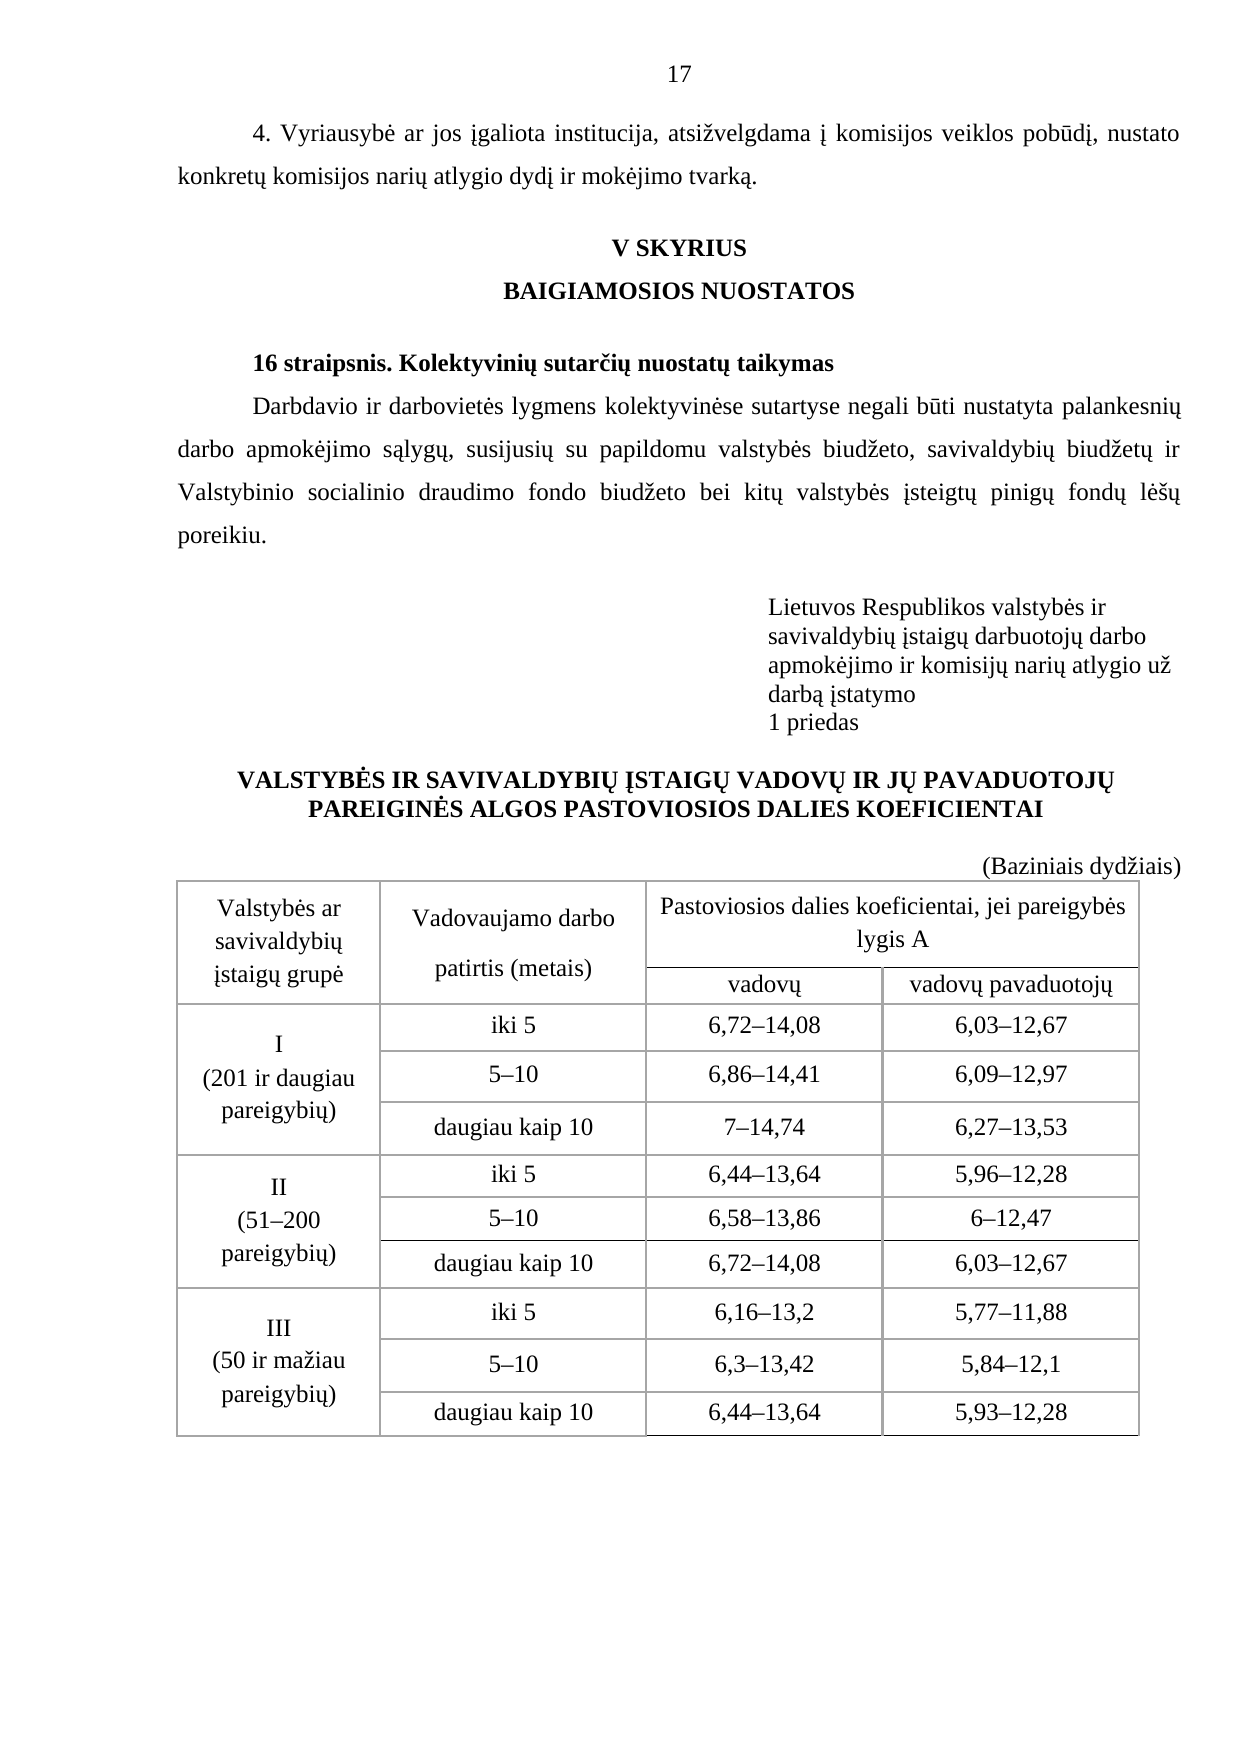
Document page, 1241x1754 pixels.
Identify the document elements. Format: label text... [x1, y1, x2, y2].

table_cell 7–14,74 [647, 1103, 881, 1154]
text 16 straipsnis. Kolektyvinių sutarčių nuostatų taikymas [177, 348, 1181, 377]
table_cell II (51–200 pareigybių) [178, 1156, 379, 1287]
table_cell 6,03–12,67 [884, 1005, 1138, 1049]
table_cell daugiau kaip 10 [381, 1393, 645, 1435]
table_cell 5,77–11,88 [884, 1289, 1138, 1338]
table_cell 5–10 [381, 1198, 645, 1240]
table_cell 5,93–12,28 [884, 1393, 1138, 1435]
text 1 priedas [768, 707, 1181, 736]
table_cell daugiau kaip 10 [381, 1241, 645, 1287]
text Lietuvos Respublikos valstybės ir savivaldybių įstaigų darbuotojų darbo apmokėjimo ir komisijų narių atlygio už darbą įstatymo [768, 592, 1181, 707]
table_header Vadovaujamo darbo patirtis (metais) [381, 882, 645, 1002]
text BAIGIAMOSIOS NUOSTATOS [177, 276, 1181, 305]
table_cell 6,44–13,64 [647, 1393, 881, 1435]
table_cell 6,27–13,53 [884, 1103, 1138, 1154]
table_cell 5–10 [381, 1052, 645, 1101]
table_cell III (50 ir mažiau pareigybių) [178, 1289, 379, 1435]
table_cell iki 5 [381, 1005, 645, 1049]
table_header Valstybės ar savivaldybių įstaigų grupė [178, 882, 379, 1002]
text (Baziniais dydžiais) [177, 851, 1181, 880]
text VALSTYBĖS IR SAVIVALDYBIŲ ĮSTAIGŲ VADOVŲ IR JŲ PAVADUOTOJŲ [177, 765, 1181, 794]
table_cell 6,16–13,2 [647, 1289, 881, 1338]
text PAREIGINĖS ALGOS PASTOVIOSIOS DALIES KOEFICIENTAI [177, 794, 1181, 822]
table_cell 6,09–12,97 [884, 1052, 1138, 1101]
table_cell daugiau kaip 10 [381, 1103, 645, 1154]
table_cell 6,86–14,41 [647, 1052, 881, 1101]
table_cell 6–12,47 [884, 1198, 1138, 1240]
table_cell 6,58–13,86 [647, 1198, 881, 1240]
table_cell 5–10 [381, 1340, 645, 1391]
table_cell 6,44–13,64 [647, 1156, 881, 1196]
table_header Pastoviosios dalies koeficientai, jei pareigybės lygis A [647, 882, 1138, 967]
table_cell 5,96–12,28 [884, 1156, 1138, 1196]
table_cell 6,03–12,67 [884, 1241, 1138, 1287]
text Darbdavio ir darbovietės lygmens kolektyvinėse sutartyse negali būti nustatyta palankesnių darbo apmokėjimo sąlygų, susijusių su papildomu valstybės biudžeto, savivaldybių biudžetų ir Valstybinio socialinio draudimo fondo biudžeto bei kitų valstybės įsteigtų pinigų fondų lėšų poreikiu. [177, 391, 1181, 549]
text V SKYRIUS [177, 233, 1181, 262]
table_cell 6,3–13,42 [647, 1340, 881, 1391]
table_cell I (201 ir daugiau pareigybių) [178, 1005, 379, 1154]
table_cell 6,72–14,08 [647, 1241, 881, 1287]
table_cell 5,84–12,1 [884, 1340, 1138, 1391]
table_cell vadovų pavaduotojų [884, 968, 1138, 1002]
table_cell iki 5 [381, 1289, 645, 1338]
table_cell iki 5 [381, 1156, 645, 1196]
text 4. Vyriausybė ar jos įgaliota institucija, atsižvelgdama į komisijos veiklos pobūdį, nustato konkretų komisijos narių atlygio dydį ir mokėjimo tvarką. [177, 118, 1181, 190]
table_cell 6,72–14,08 [647, 1005, 881, 1049]
table_cell vadovų [647, 968, 881, 1002]
